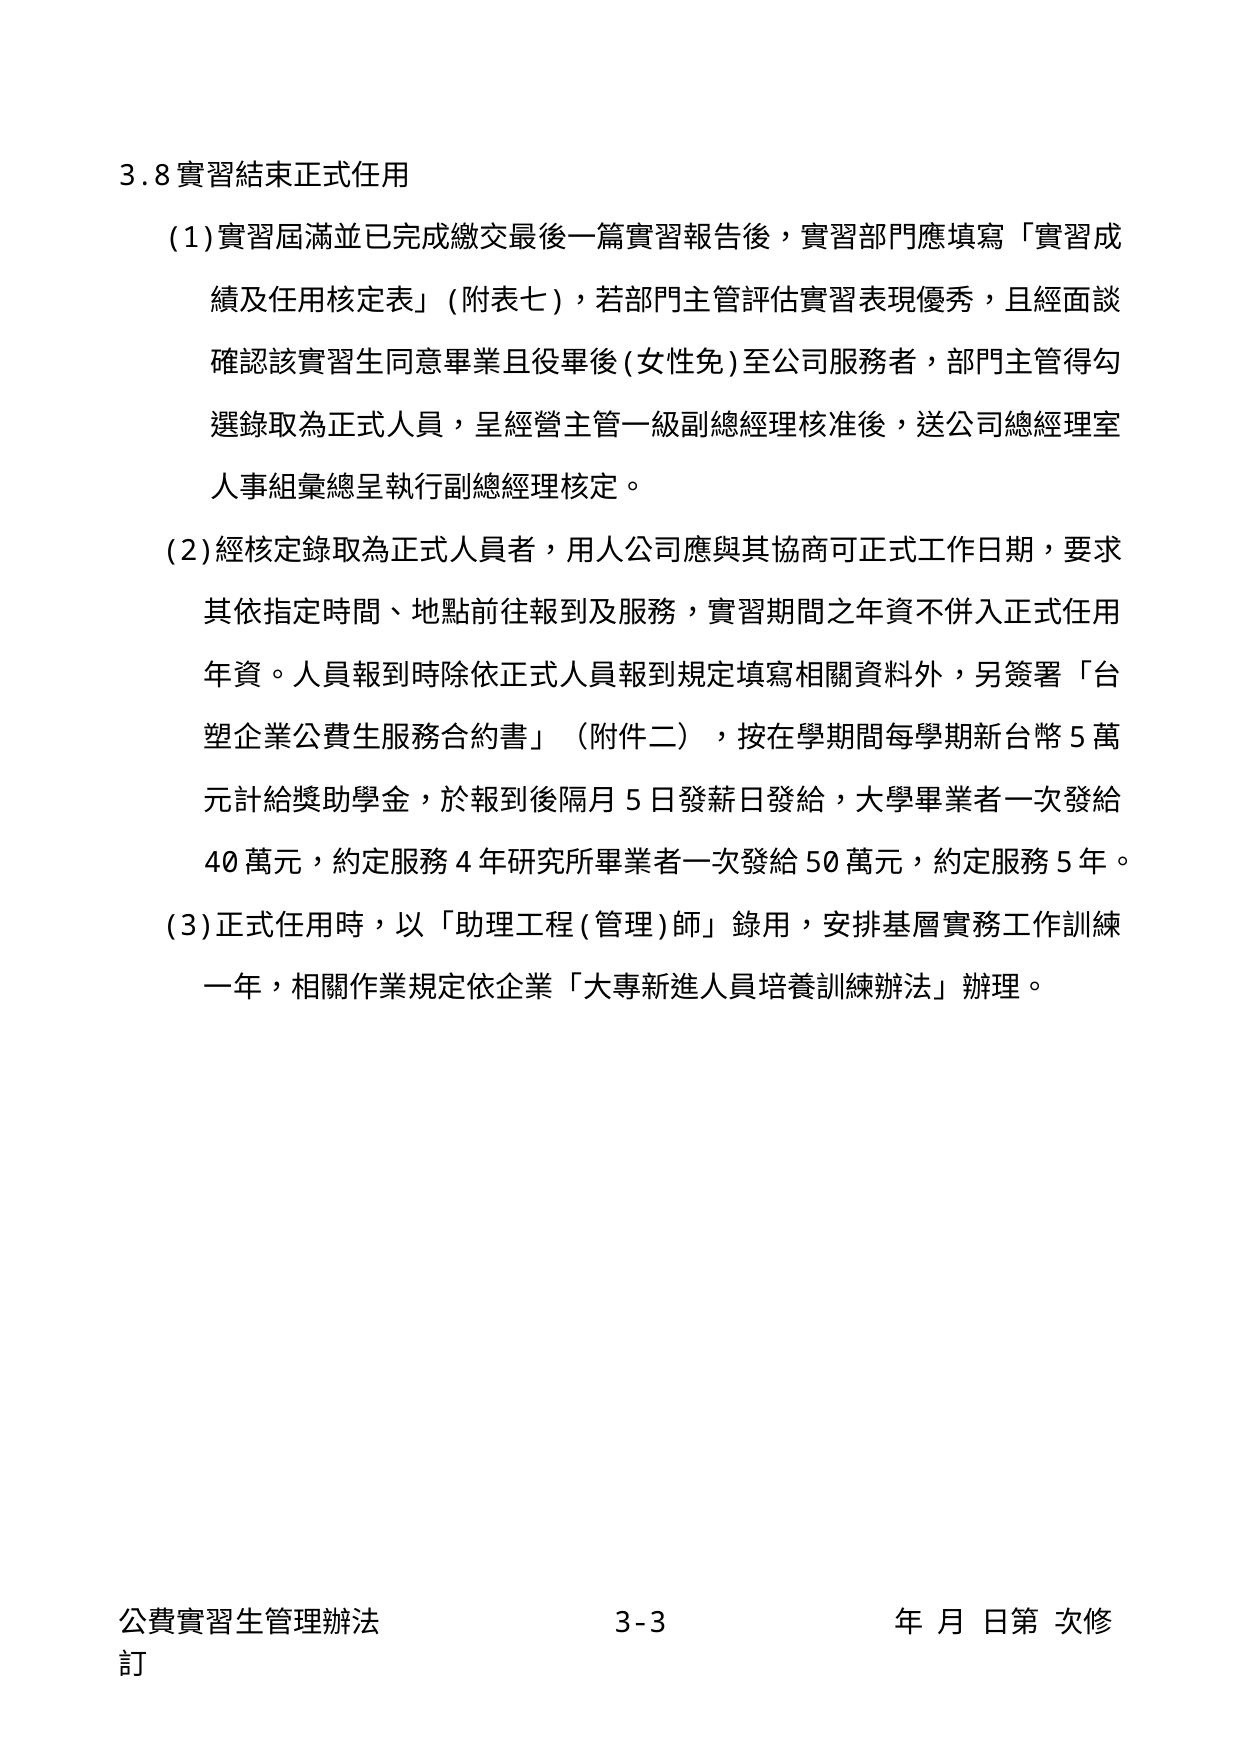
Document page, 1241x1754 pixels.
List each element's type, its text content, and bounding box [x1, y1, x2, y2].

text (1)實習屆滿並已完成繳交最後一篇實習報告後，實習部門應填寫「實習成績及任用核定表」(附表七)，若部門主管評估實習表現優秀，且經面談確認該實習生同意畢業且役畢後(女性免)至公司服務者，部門主管得勾選錄取為正式人員，呈經營主管一級副總經理核准後，送公司總經理室人事組彙總呈執行副總經理核定。 [164, 193, 1122, 506]
text (3)正式任用時，以「助理工程(管理)師」錄用，安排基層實務工作訓練一年，相關作業規定依企業「大專新進人員培養訓練辦法」辦理。 [162, 881, 1122, 1006]
text (2)經核定錄取為正式人員者，用人公司應與其協商可正式工作日期，要求其依指定時間、地點前往報到及服務，實習期間之年資不併入正式任用年資。人員報到時除依正式人員報到規定填寫相關資料外，另簽署「台塑企業公費生服務合約書」（附件二），按在學期間每學期新台幣5萬元計給獎助學金，於報到後隔月5日發薪日發給，大學畢業者一次發給40萬元，約定服務4年研究所畢業者一次發給50萬元，約定服務5年。 [162, 506, 1122, 881]
text 3.8實習結束正式任用 [118, 131, 1122, 193]
